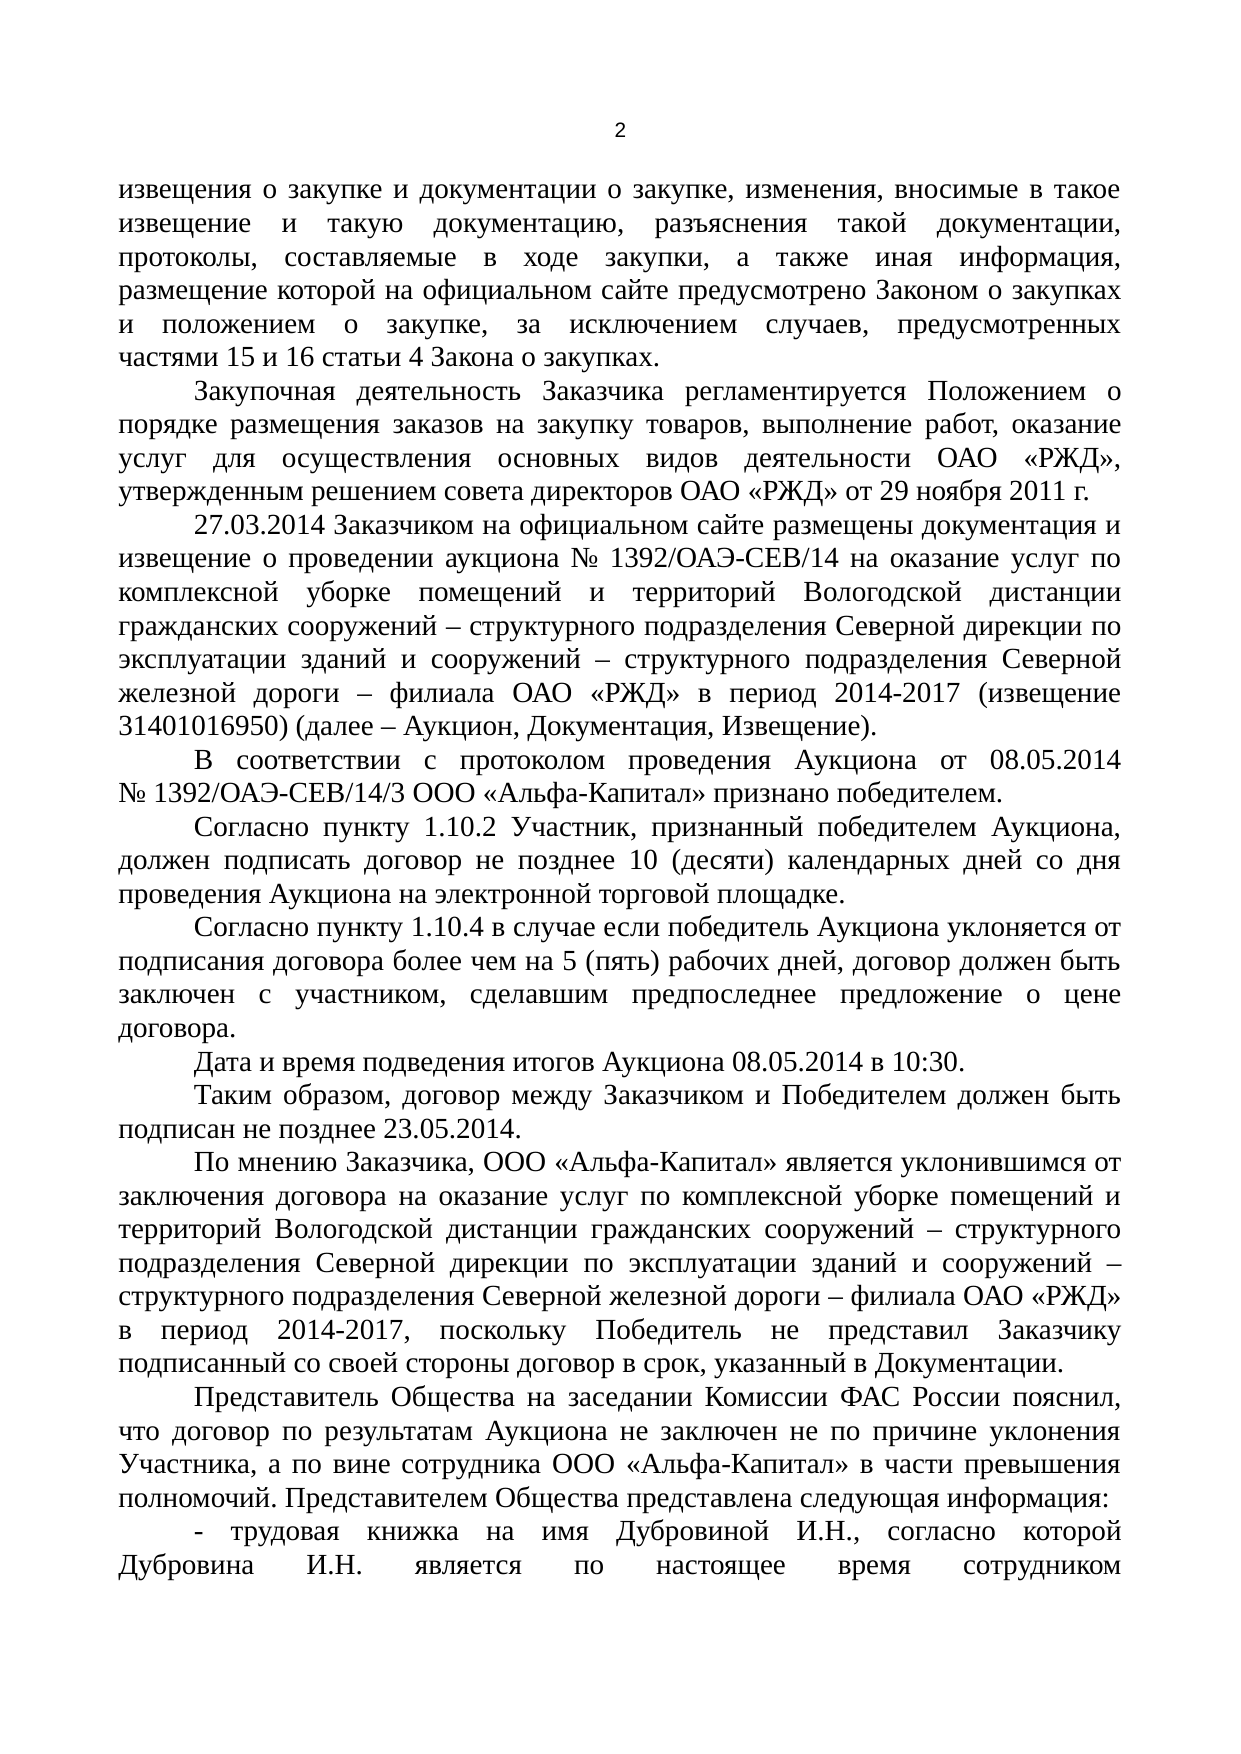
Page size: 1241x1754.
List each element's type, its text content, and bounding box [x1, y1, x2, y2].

text 27.03.2014 Заказчиком на официальном сайте размещены документация и извещение о проведении аукциона № 1392/ОАЭ-СЕВ/14 на оказание услуг по комплексной уборке помещений и территорий Вологодской дистанции гражданских сооружений – структурного подразделения Северной дирекции по эксплуатации зданий и сооружений – структурного подразделения Северной железной дороги – филиала ОАО «РЖД» в период 2014-2017 (извещение 31401016950) (далее – Аукцион, Документация, Извещение). [118, 507, 1122, 742]
text Таким образом, договор между Заказчиком и Победителем должен быть подписан не позднее 23.05.2014. [118, 1077, 1122, 1144]
text - трудовая книжка на имя Дубровиной И.Н., согласно которой Дубровина И.Н. является по настоящее время сотрудником [118, 1513, 1122, 1580]
text Согласно пункту 1.10.2 Участник, признанный победителем Аукциона, должен подписать договор не позднее 10 (десяти) календарных дней со дня проведения Аукциона на электронной торговой площадке. [118, 809, 1122, 909]
text извещения о закупке и документации о закупке, изменения, вносимые в такое извещение и такую документацию, разъяснения такой документации, протоколы, составляемые в ходе закупки, а также иная информация, размещение которой на официальном сайте предусмотрено Законом о закупках и положением о закупке, за исключением случаев, предусмотренных частями 15 и 16 статьи 4 Закона о закупках. [118, 172, 1122, 373]
text Дата и время подведения итогов Аукциона 08.05.2014 в 10:30. [118, 1044, 1122, 1077]
text Согласно пункту 1.10.4 в случае если победитель Аукциона уклоняется от подписания договора более чем на 5 (пять) рабочих дней, договор должен быть заключен с участником, сделавшим предпоследнее предложение о цене договора. [118, 909, 1122, 1044]
text В соответствии с протоколом проведения Аукциона от 08.05.2014 № 1392/ОАЭ-СЕВ/14/3 ООО «Альфа-Капитал» признано победителем. [118, 742, 1122, 809]
text По мнению Заказчика, ООО «Альфа-Капитал» является уклонившимся от заключения договора на оказание услуг по комплексной уборке помещений и территорий Вологодской дистанции гражданских сооружений – структурного подразделения Северной дирекции по эксплуатации зданий и сооружений – структурного подразделения Северной железной дороги – филиала ОАО «РЖД» в период 2014-2017, поскольку Победитель не представил Заказчику подписанный со своей стороны договор в срок, указанный в Документации. [118, 1144, 1122, 1379]
text Закупочная деятельность Заказчика регламентируется Положением о порядке размещения заказов на закупку товаров, выполнение работ, оказание услуг для осуществления основных видов деятельности ОАО «РЖД», утвержденным решением совета директоров ОАО «РЖД» от 29 ноября 2011 г. [118, 373, 1122, 507]
text Представитель Общества на заседании Комиссии ФАС России пояснил, что договор по результатам Аукциона не заключен не по причине уклонения Участника, а по вине сотрудника ООО «Альфа-Капитал» в части превышения полномочий. Представителем Общества представлена следующая информация: [118, 1379, 1122, 1513]
